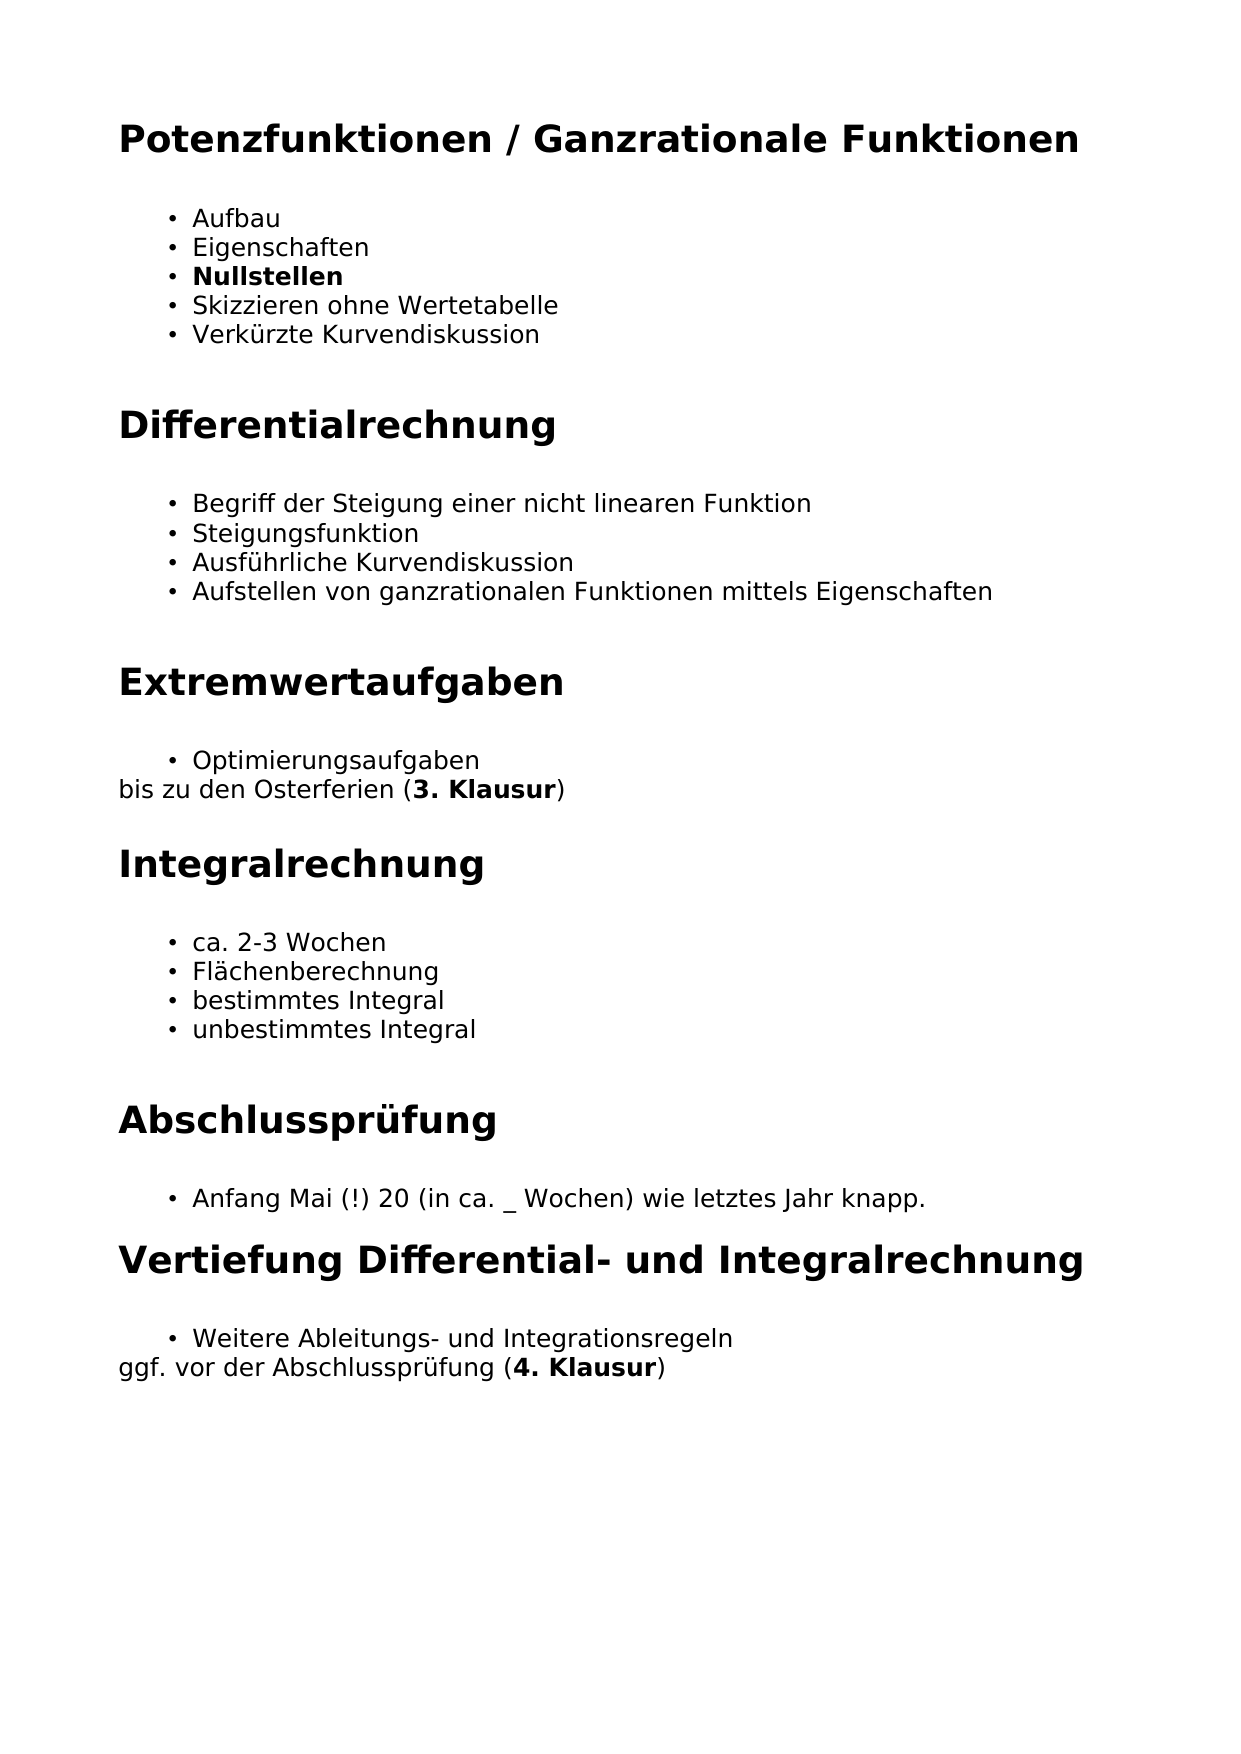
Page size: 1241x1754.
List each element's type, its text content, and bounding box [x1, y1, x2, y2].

list bestimmtes Integral [177, 986, 1122, 1015]
list Flächenberechnung [177, 957, 1122, 986]
subtitle Abschlussprüfung [118, 1099, 1122, 1143]
subtitle Potenzfunktionen / Ganzrationale Funktionen [118, 118, 1122, 162]
subtitle Differentialrechnung [118, 404, 1122, 448]
subtitle Vertiefung Differential- und Integralrechnung [118, 1239, 1122, 1282]
list Verkürzte Kurvendiskussion [177, 320, 1122, 349]
list Optimierungsaufgaben [177, 746, 1122, 776]
list ca. 2-3 Wochen [177, 928, 1122, 957]
list Eigenschaften [177, 233, 1122, 262]
list Weitere Ableitungs- und Integrationsregeln [177, 1324, 1122, 1354]
list Steigungsfunktion [177, 519, 1122, 548]
list Begriff der Steigung einer nicht linearen Funktion [177, 490, 1122, 519]
text bis zu den Osterferien (3. Klausur) [118, 776, 1122, 805]
subtitle Extremwertaufgaben [118, 661, 1122, 704]
list unbestimmtes Integral [177, 1015, 1122, 1044]
text ggf. vor der Abschlussprüfung (4. Klausur) [118, 1354, 1122, 1383]
list Aufstellen von ganzrationalen Funktionen mittels Eigenschaften [177, 577, 1122, 606]
list Ausführliche Kurvendiskussion [177, 548, 1122, 577]
list Nullstellen [177, 262, 1122, 291]
subtitle Integralrechnung [118, 842, 1122, 886]
list Aufbau [177, 204, 1122, 233]
list Skizzieren ohne Wertetabelle [177, 291, 1122, 320]
list Anfang Mai (!) 20 (in ca. _ Wochen) wie letztes Jahr knapp. [177, 1185, 1122, 1214]
